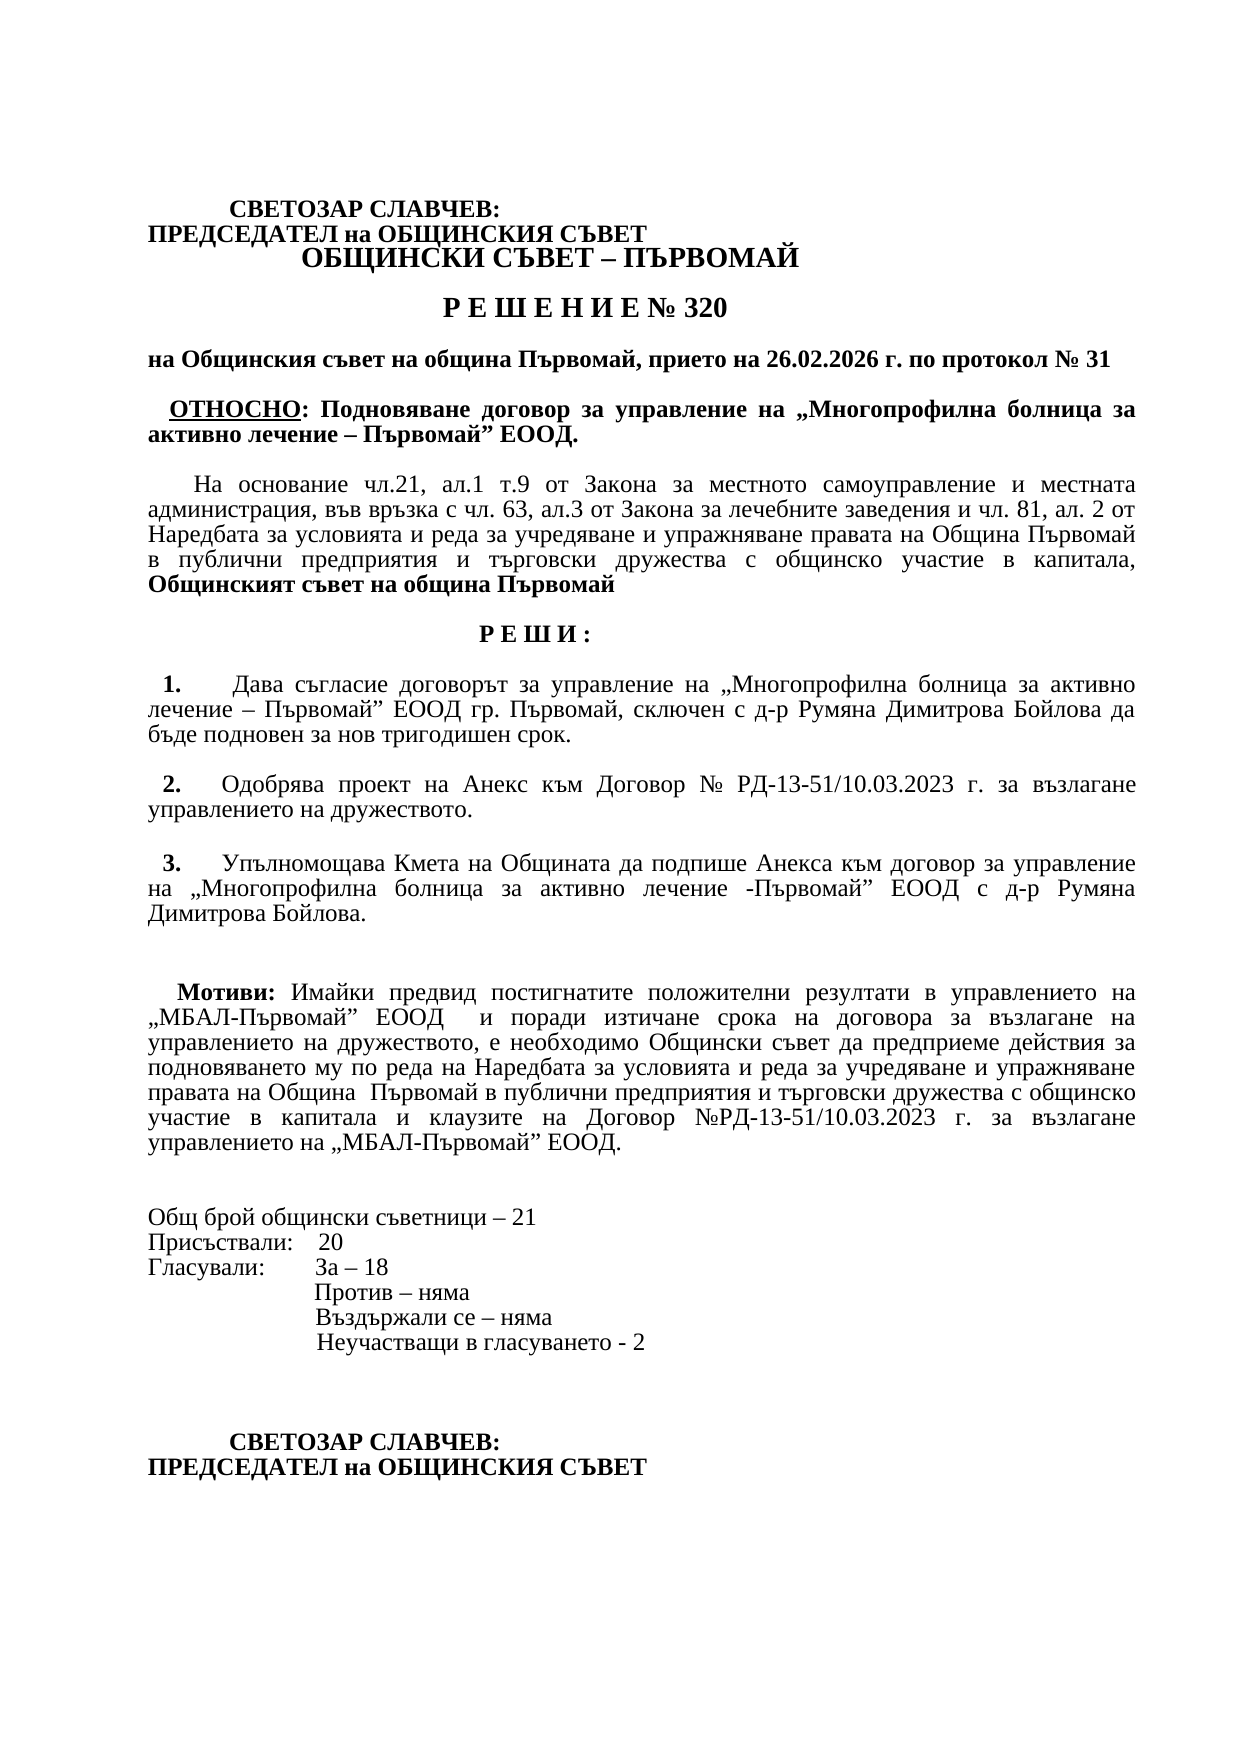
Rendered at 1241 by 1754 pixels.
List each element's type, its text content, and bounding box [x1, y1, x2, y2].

text Р Е Ш Е Н И Е № 320 [443, 298, 1137, 323]
text Р Е Ш И : [148, 623, 1137, 648]
text на Общинския съвет на община Първомай, прието на 26.02.2026 г. по протокол № 31 [148, 348, 1137, 373]
text Неучастващи в гласуването - 2 [148, 1330, 1137, 1355]
text ОБЩИНСКИ СЪВЕТ – ПЪРВОМАЙ [148, 248, 371, 273]
text Мотиви: Имайки предвид постигнатите положителни резултати в управлението на „МБАЛ-Първомай” ЕООД и поради изтичане срока на договора за възлагане на управлението на дружеството, е необходимо Общински съвет да предприеме действия за подновяването му по реда на Наредбата за условията и реда за учредяване и упражняване правата на Община Първомай в публични предприятия и търговски дружества с общинско участие в капитала и клаузите на Договор №РД-13-51/10.03.2023 г. за възлагане управлението на „МБАЛ-Първомай” ЕООД. [148, 980, 1137, 1155]
list Упълномощава Кмета на Общината да подпише Анекса към договор за управление на „Многопрофилна болница за активно лечение -Първомай” ЕООД с д-р Румяна Димитрова Бойлова. [148, 851, 1137, 926]
list Одобрява проект на Анекс към Договор № РД-13-51/10.03.2023 г. за възлагане управлението на дружеството. [148, 773, 1137, 823]
text Въздържали се – няма [148, 1305, 1137, 1330]
text ОТНОСНО: Подновяване договор за управление на „Многопрофилна болница за активно лечение – Първомай” ЕООД. [148, 398, 1137, 448]
text СВЕТОЗАР СЛАВЧЕВ: [148, 1430, 1137, 1455]
text На основание чл.21, ал.1 т.9 от Закона за местното самоуправление и местната администрация, във връзка с чл. 63, ал.3 от Закона за лечебните заведения и чл. 81, ал. 2 от Наредбата за условията и реда за учредяване и упражняване правата на Община Първомай в публични предприятия и търговски дружества с общинско участие в капитала, Общинският съвет на община Първомай [148, 473, 1137, 598]
text ПРЕДСЕДАТЕЛ на ОБЩИНСКИЯ СЪВЕТ [148, 1455, 1137, 1480]
text Гласували: За – 18 [148, 1255, 1137, 1280]
text Присъствали: 20 [148, 1230, 1137, 1255]
text ОБЩИНСКИ СЪВЕТ – ПЪРВОМАЙ [373, 248, 1137, 273]
text ПРЕДСЕДАТЕЛ на ОБЩИНСКИЯ СЪВЕТ [148, 223, 1137, 248]
list Дава съгласие договорът за управление на „Многопрофилна болница за активно лечение – Първомай” ЕООД гр. Първомай, сключен с д-р Румяна Димитрова Бойлова да бъде подновен за нов тригодишен срок. [148, 673, 1137, 748]
text Против – няма [148, 1280, 1137, 1305]
text Общ брой общински съветници – 21 [148, 1205, 1137, 1230]
text СВЕТОЗАР СЛАВЧЕВ: [148, 198, 1137, 223]
